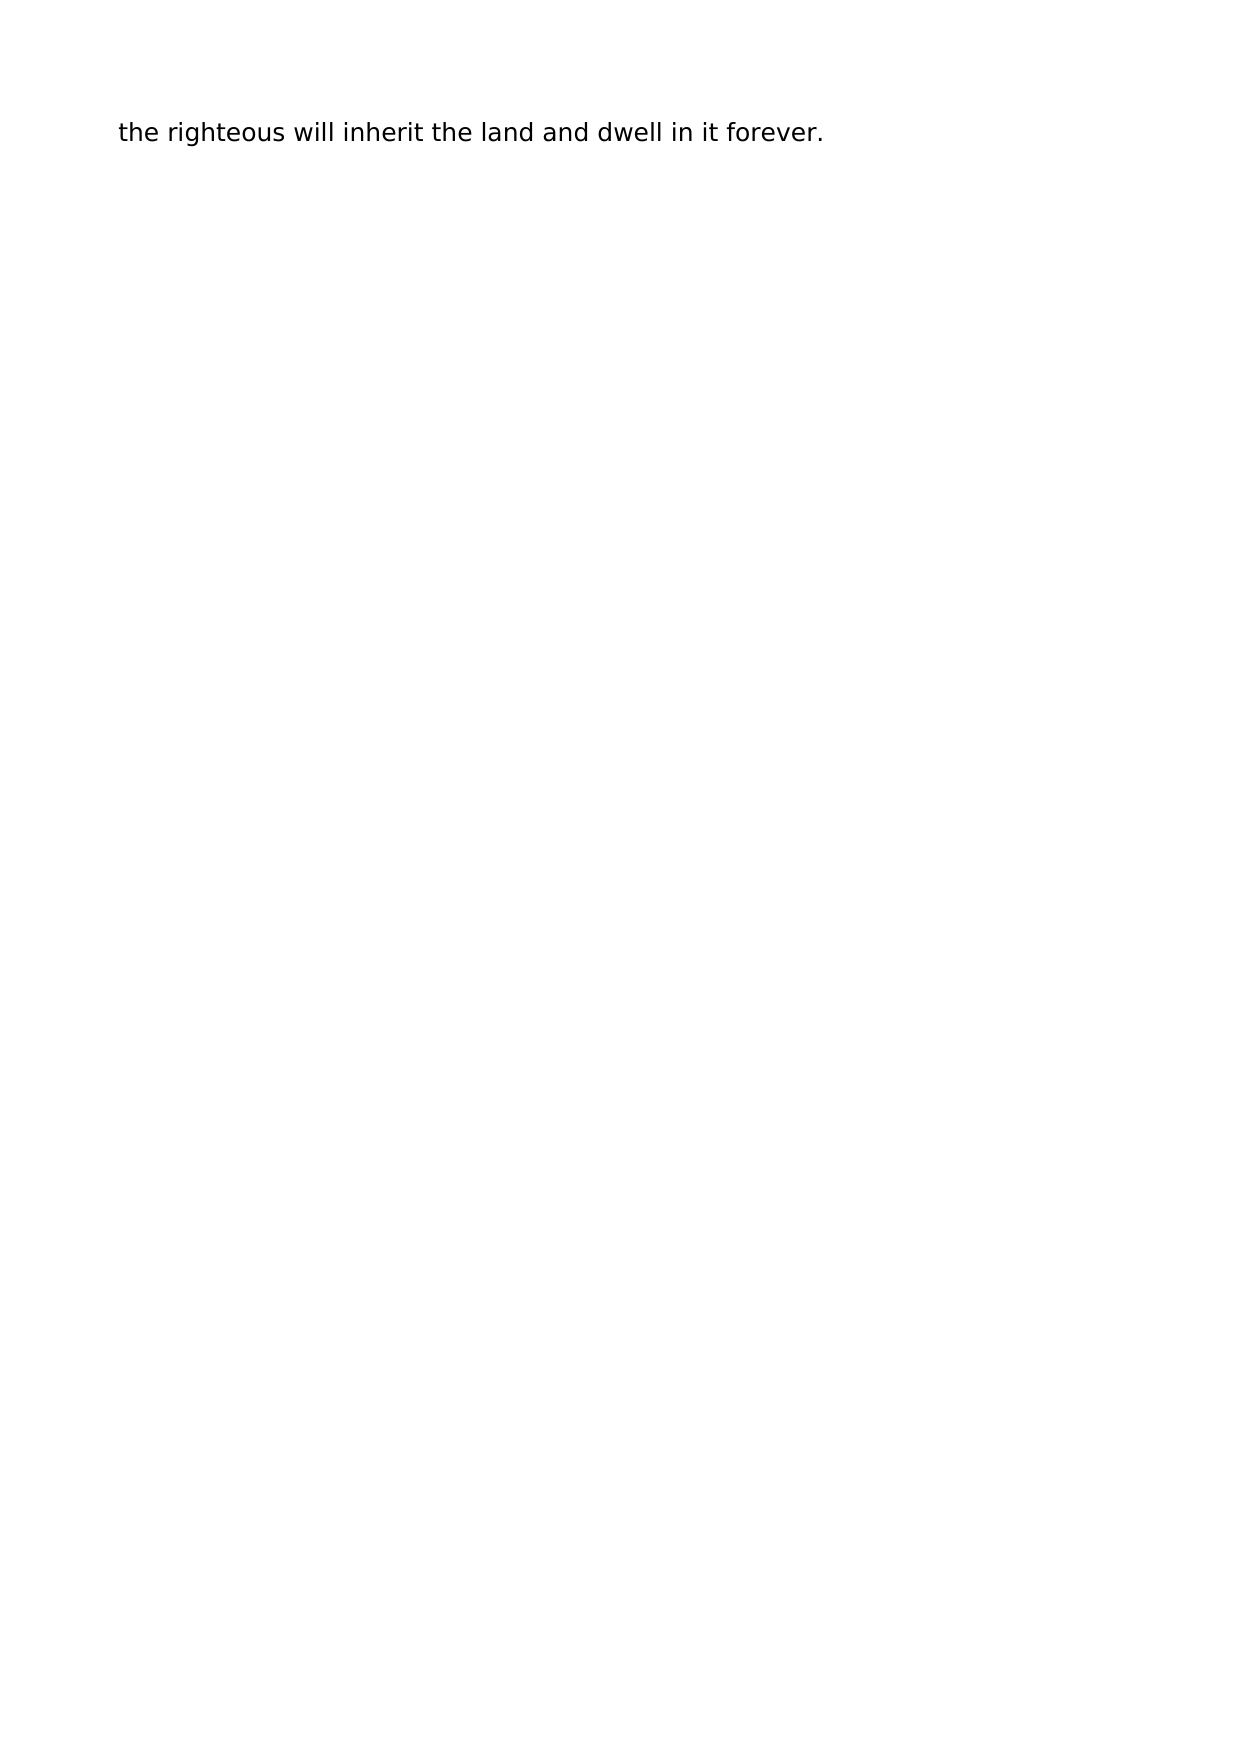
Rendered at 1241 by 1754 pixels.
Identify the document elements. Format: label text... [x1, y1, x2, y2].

text the righteous will inherit the land and dwell in it forever. [118, 118, 1122, 147]
